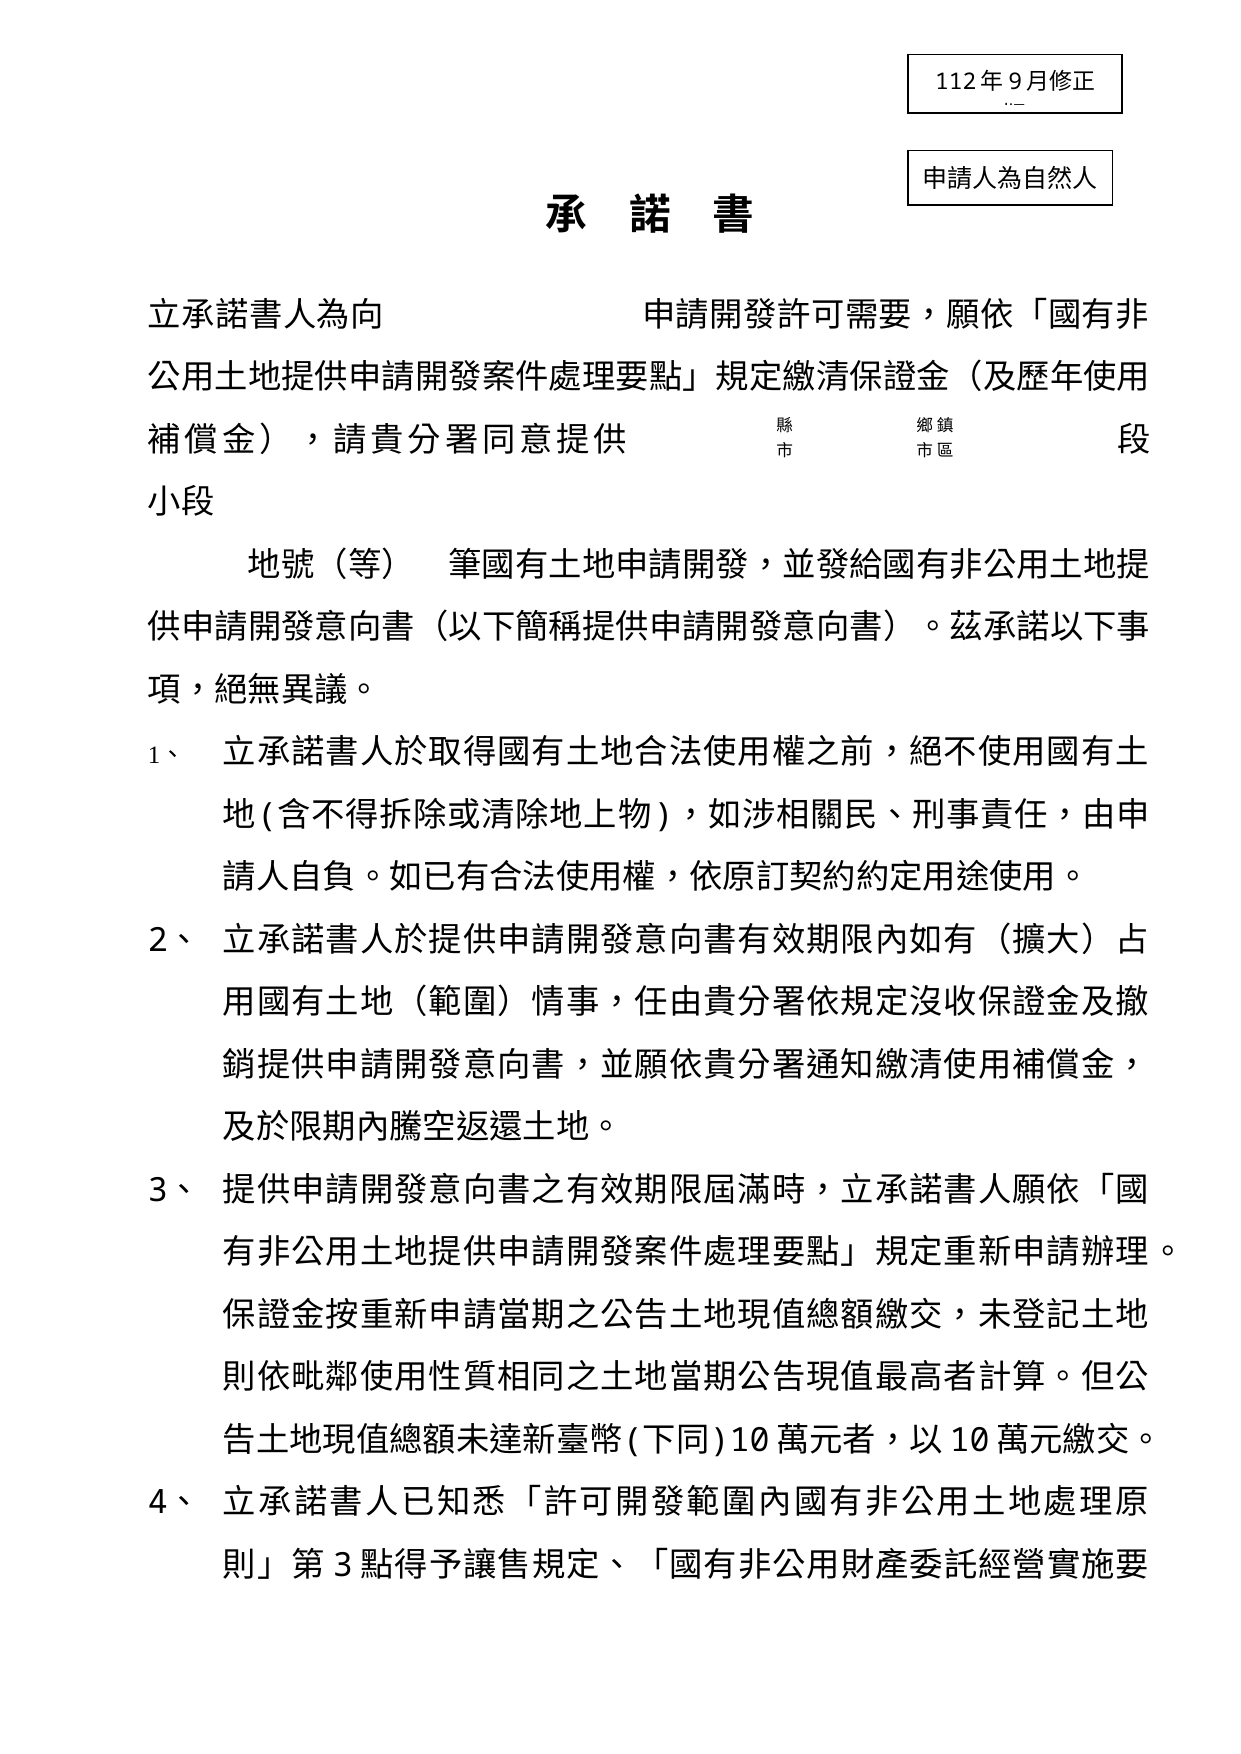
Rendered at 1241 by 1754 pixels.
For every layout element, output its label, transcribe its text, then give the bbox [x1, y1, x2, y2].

text 承 諾 書 [148, 170, 1152, 232]
text 112年9月修正版 [924, 63, 1106, 105]
list 立承諾書人於提供申請開發意向書有效期限內如有（擴大）占用國有土地（範圍）情事，任由貴分署依規定沒收保證金及撤銷提供申請開發意向書，並願依貴分署通知繳清使用補償金，及於限期內騰空返還土地。 [148, 895, 1152, 1145]
text 申請人為自然人 [916, 159, 1104, 195]
text 地號（等） 筆國有土地申請開發，並發給國有非公用土地提供申請開發意向書（以下簡稱提供申請開發意向書）。茲承諾以下事項，絕無異議。 [148, 520, 1152, 707]
list 提供申請開發意向書之有效期限屆滿時，立承諾書人願依「國有非公用土地提供申請開發案件處理要點」規定重新申請辦理。保證金按重新申請當期之公告土地現值總額繳交，未登記土地則依毗鄰使用性質相同之土地當期公告現值最高者計算。但公告土地現值總額未達新臺幣(下同)10萬元者，以10萬元繳交。 [148, 1145, 1152, 1457]
text 承 諾 書 [636, 223, 651, 232]
text 承 諾 書 [909, 151, 1112, 204]
text 承 諾 書 [909, 55, 1121, 112]
list 立承諾書人於取得國有土地合法使用權之前，絕不使用國有土地(含不得拆除或清除地上物)，如涉相關民、刑事責任，由申請人自負。如已有合法使用權，依原訂契約約定用途使用。 [148, 707, 1152, 895]
list 立承諾書人已知悉「許可開發範圍內國有非公用土地處理原則」第3點得予讓售規定、「國有非公用財產委託經營實施要 [148, 1457, 1152, 1582]
text 立承諾書人為向 申請開發許可需要，願依「國有非公用土地提供申請開發案件處理要點」規定繳清保證金（及歷年使用補償金），請貴分署同意提供 縣市 鄉鎮市區 段 小段 [148, 270, 1152, 520]
